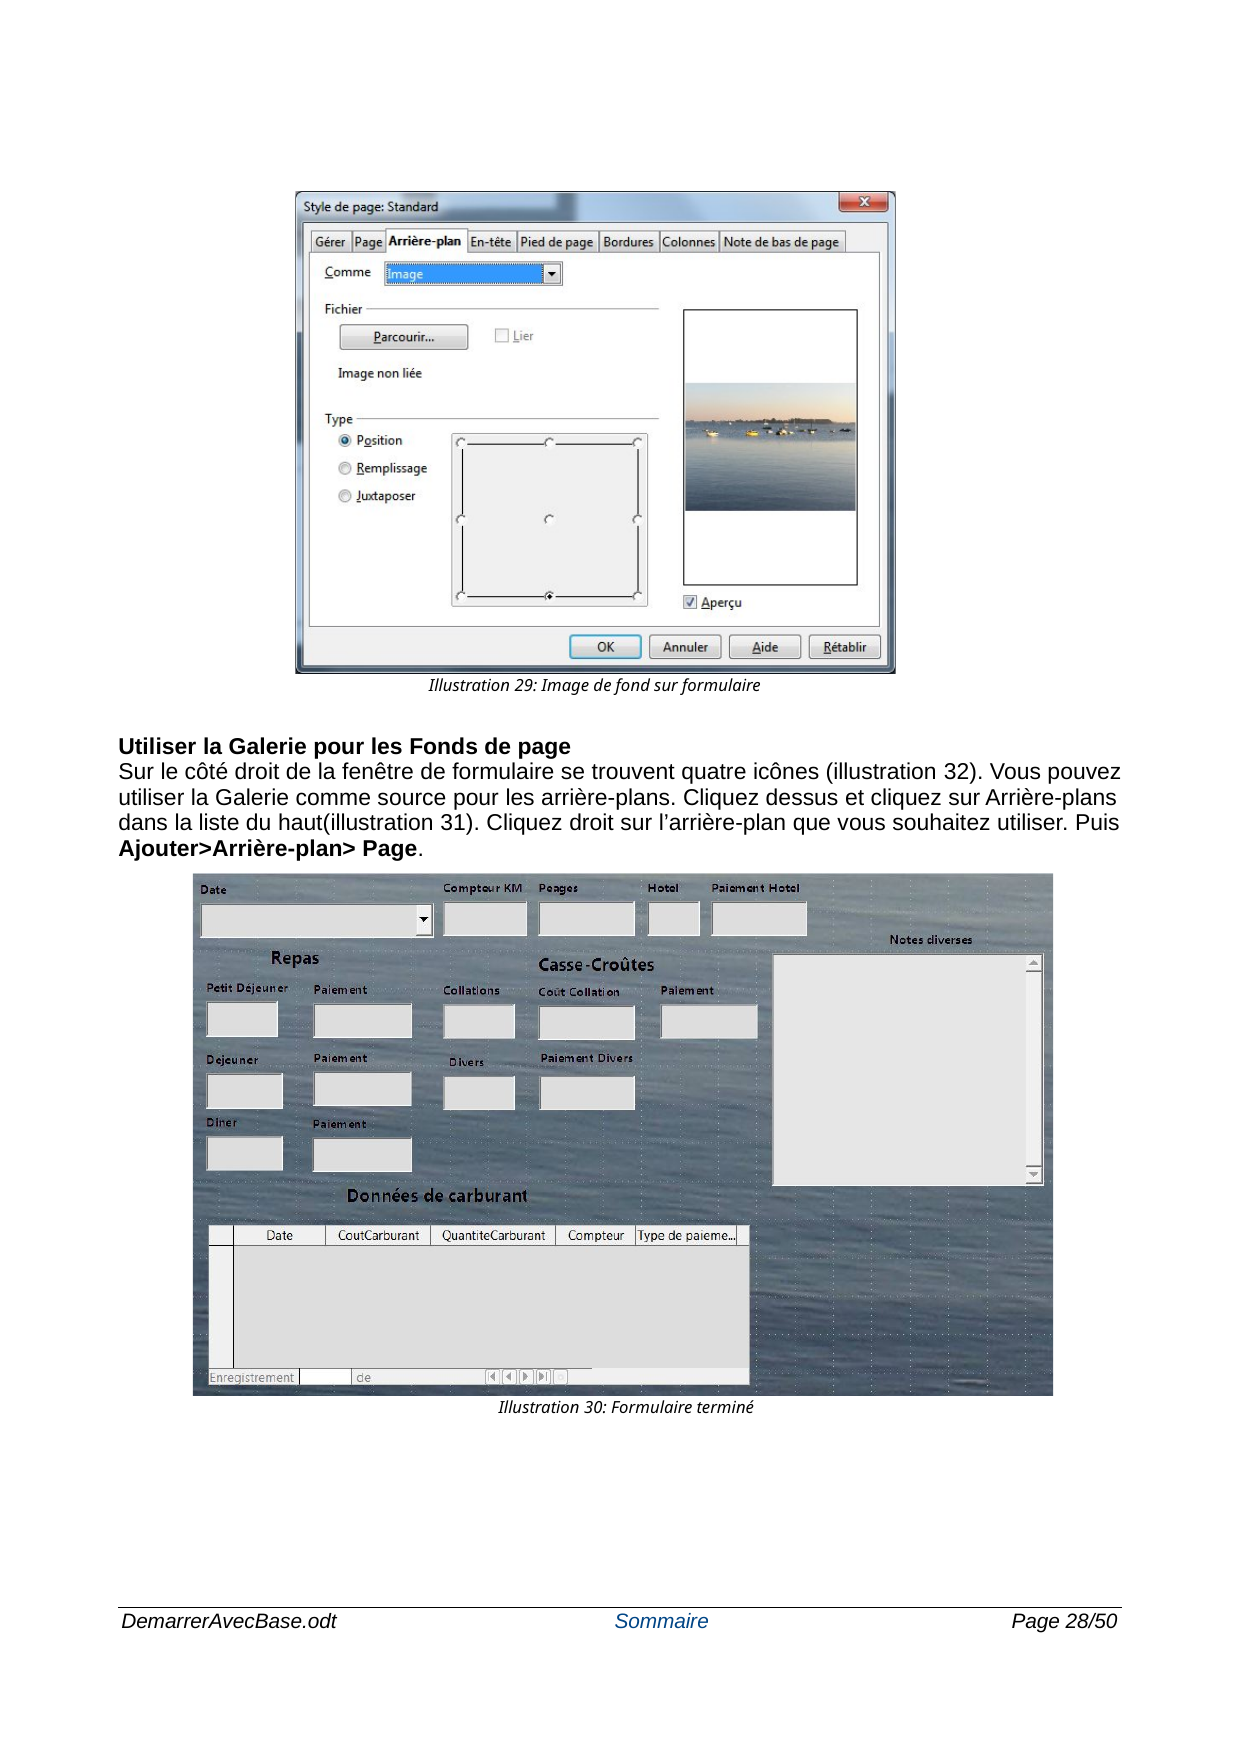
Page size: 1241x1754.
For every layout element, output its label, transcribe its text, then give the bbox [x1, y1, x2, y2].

text Sur le côté droit de la fenêtre de formulaire se trouvent quatre icônes (illustration 32). Vous pouvez utiliser la Galerie comme source pour les arrière-plans. Cliquez dessus et cliquez sur Arrière-plans dans la liste du haut(illustration 31). Cliquez droit sur l’arrière-plan que vous souhaitez utiliser. Puis Ajouter>Arrière-plan> Page. [118, 759, 1122, 861]
text Utiliser la Galerie pour les Fonds de page [118, 733, 1122, 759]
text Illustration 29: Image de fond sur formulaire [295, 674, 896, 696]
picture [192, 873, 1054, 1396]
picture [295, 191, 896, 674]
text Illustration 30: Formulaire terminé [197, 882, 1057, 1418]
